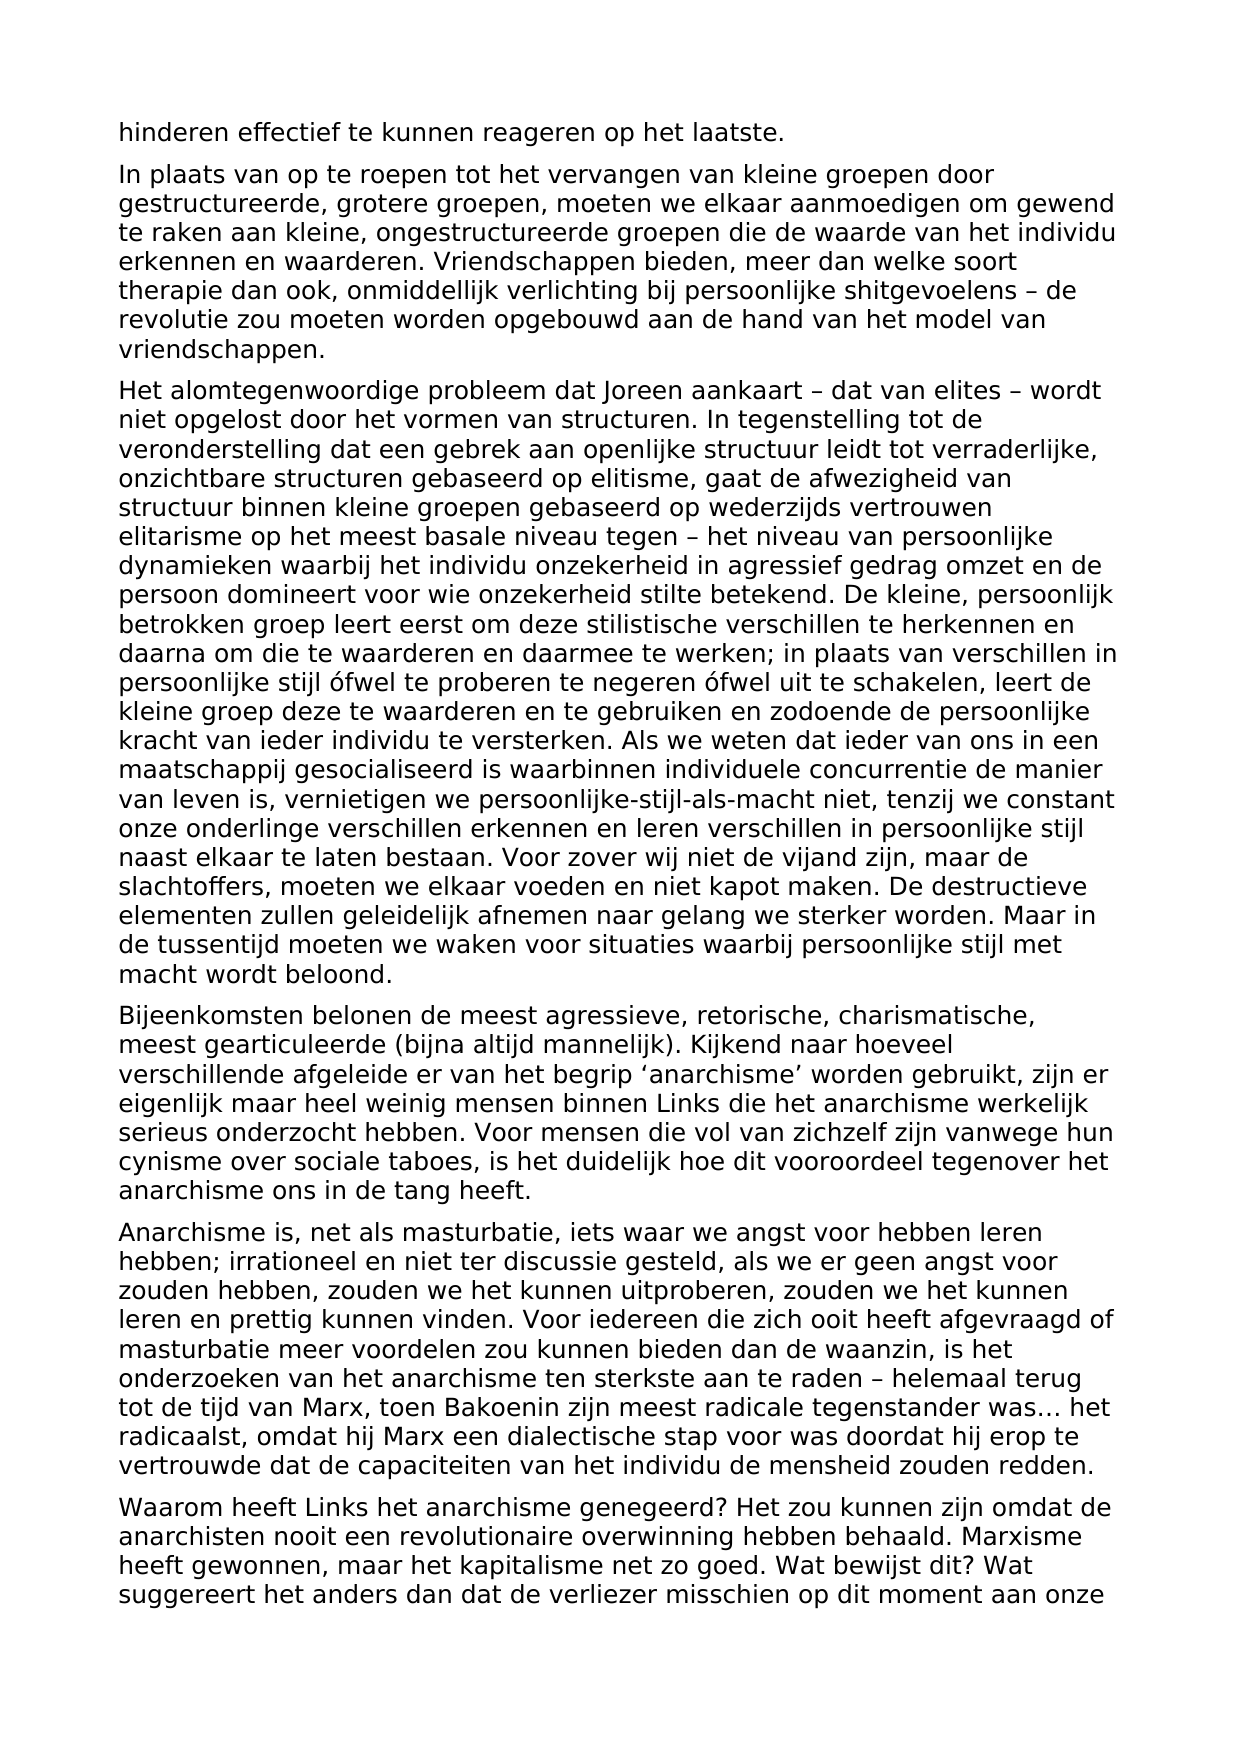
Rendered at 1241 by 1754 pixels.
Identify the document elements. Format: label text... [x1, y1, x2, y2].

text hinderen effectief te kunnen reageren op het laatste. [118, 118, 1122, 147]
text Bijeenkomsten belonen de meest agressieve, retorische, charismatische, meest gearticuleerde (bijna altijd mannelijk). Kijkend naar hoeveel verschillende afgeleide er van het begrip ‘anarchisme’ worden gebruikt, zijn er eigenlijk maar heel weinig mensen binnen Links die het anarchisme werkelijk serieus onderzocht hebben. Voor mensen die vol van zichzelf zijn vanwege hun cynisme over sociale taboes, is het duidelijk hoe dit vooroordeel tegenover het anarchisme ons in de tang heeft. [118, 1001, 1122, 1206]
text In plaats van op te roepen tot het vervangen van kleine groepen door gestructureerde, grotere groepen, moeten we elkaar aanmoedigen om gewend te raken aan kleine, ongestructureerde groepen die de waarde van het individu erkennen en waarderen. Vriendschappen bieden, meer dan welke soort therapie dan ook, onmiddellijk verlichting bij persoonlijke shitgevoelens – de revolutie zou moeten worden opgebouwd aan de hand van het model van vriendschappen. [118, 160, 1122, 364]
text Het alomtegenwoordige probleem dat Joreen aankaart – dat van elites – wordt niet opgelost door het vormen van structuren. In tegenstelling tot de veronderstelling dat een gebrek aan openlijke structuur leidt tot verraderlijke, onzichtbare structuren gebaseerd op elitisme, gaat de afwezigheid van structuur binnen kleine groepen gebaseerd op wederzijds vertrouwen elitarisme op het meest basale niveau tegen – het niveau van persoonlijke dynamieken waarbij het individu onzekerheid in agressief gedrag omzet en de persoon domineert voor wie onzekerheid stilte betekend. De kleine, persoonlijk betrokken groep leert eerst om deze stilistische verschillen te herkennen en daarna om die te waarderen en daarmee te werken; in plaats van verschillen in persoonlijke stijl ófwel te proberen te negeren ófwel uit te schakelen, leert de kleine groep deze te waarderen en te gebruiken en zodoende de persoonlijke kracht van ieder individu te versterken. Als we weten dat ieder van ons in een maatschappij gesocialiseerd is waarbinnen individuele concurrentie de manier van leven is, vernietigen we persoonlijke-stijl-als-macht niet, tenzij we constant onze onderlinge verschillen erkennen en leren verschillen in persoonlijke stijl naast elkaar te laten bestaan. Voor zover wij niet de vijand zijn, maar de slachtoffers, moeten we elkaar voeden en niet kapot maken. De destructieve elementen zullen geleidelijk afnemen naar gelang we sterker worden. Maar in de tussentijd moeten we waken voor situaties waarbij persoonlijke stijl met macht wordt beloond. [118, 376, 1122, 989]
text Waarom heeft Links het anarchisme genegeerd? Het zou kunnen zijn omdat de anarchisten nooit een revolutionaire overwinning hebben behaald. Marxisme heeft gewonnen, maar het kapitalisme net zo goed. Wat bewijst dit? Wat suggereert het anders dan dat de verliezer misschien op dit moment aan onze [118, 1493, 1122, 1610]
text Anarchisme is, net als masturbatie, iets waar we angst voor hebben leren hebben; irrationeel en niet ter discussie gesteld, als we er geen angst voor zouden hebben, zouden we het kunnen uitproberen, zouden we het kunnen leren en prettig kunnen vinden. Voor iedereen die zich ooit heeft afgevraagd of masturbatie meer voordelen zou kunnen bieden dan de waanzin, is het onderzoeken van het anarchisme ten sterkste aan te raden – helemaal terug tot de tijd van Marx, toen Bakoenin zijn meest radicale tegenstander was… het radicaalst, omdat hij Marx een dialectische stap voor was doordat hij erop te vertrouwde dat de capaciteiten van het individu de mensheid zouden redden. [118, 1218, 1122, 1481]
